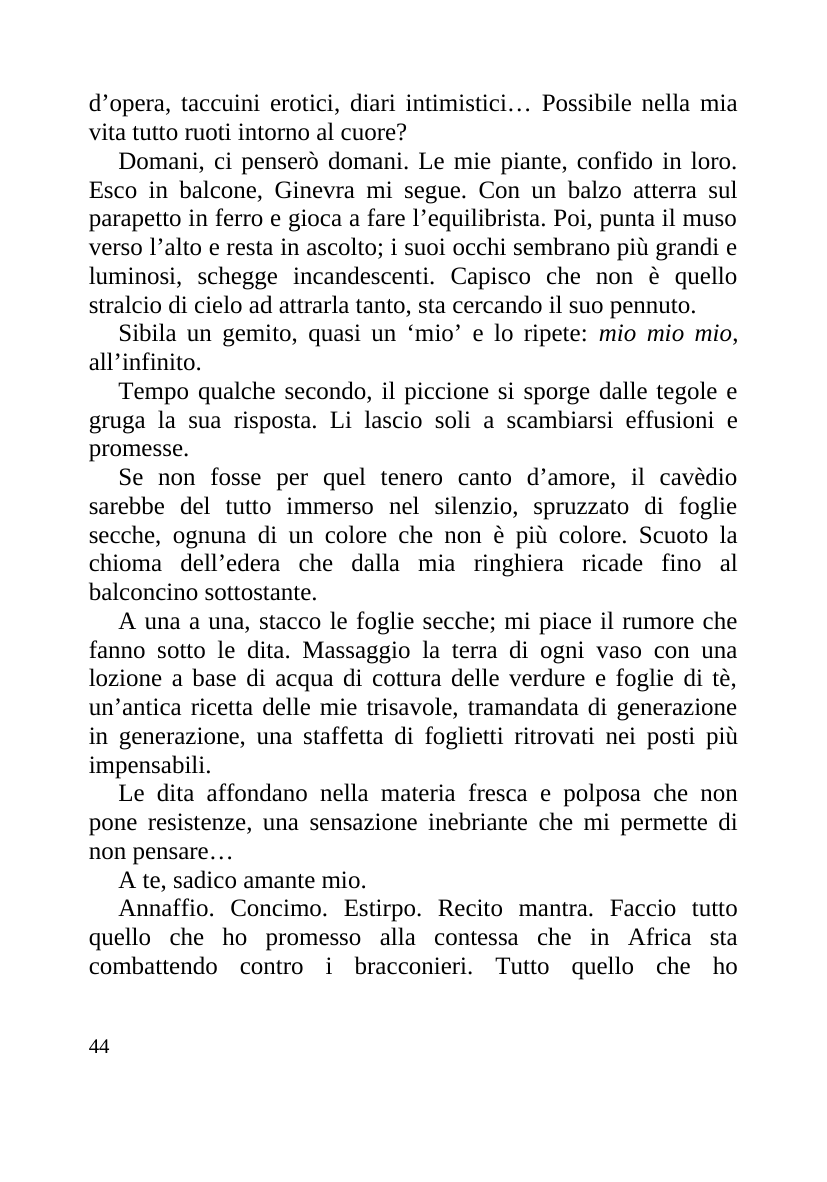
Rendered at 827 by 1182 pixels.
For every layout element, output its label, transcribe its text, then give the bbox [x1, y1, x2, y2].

text Tempo qualche secondo, il piccione si sporge dalle tegole e gruga la sua risposta. Li lascio soli a scambiarsi effusioni e promesse. [88, 376, 738, 462]
text Sibila un gemito, quasi un ‘mio’ e lo ripete: mio mio mio, all’infinito. [88, 318, 738, 376]
text Se non fosse per quel tenero canto d’amore, il cavèdio sarebbe del tutto immerso nel silenzio, spruzzato di foglie secche, ognuna di un colore che non è più colore. Scuoto la chioma dell’edera che dalla mia ringhiera ricade fino al balconcino sottostante. [88, 462, 738, 606]
text Domani, ci penserò domani. Le mie piante, confido in loro. Esco in balcone, Ginevra mi segue. Con un balzo atterra sul parapetto in ferro e gioca a fare l’equilibrista. Poi, punta il muso verso l’alto e resta in ascolto; i suoi occhi sembrano più grandi e luminosi, schegge incandescenti. Capisco che non è quello stralcio di cielo ad attrarla tanto, sta cercando il suo pennuto. [88, 146, 738, 318]
text Le dita affondano nella materia fresca e polposa che non pone resistenze, una sensazione inebriante che mi permette di non pensare… [88, 778, 738, 865]
text Annaffio. Concimo. Estirpo. Recito mantra. Faccio tutto quello che ho promesso alla contessa che in Africa sta combattendo contro i bracconieri. Tutto quello che ho [88, 893, 738, 980]
text d’opera, taccuini erotici, diari intimistici… Possibile nella mia vita tutto ruoti intorno al cuore? [88, 88, 738, 146]
text A te, sadico amante mio. [88, 865, 738, 893]
text A una a una, stacco le foglie secche; mi piace il rumore che fanno sotto le dita. Massaggio la terra di ogni vaso con una lozione a base di acqua di cottura delle verdure e foglie di tè, un’antica ricetta delle mie trisavole, tramandata di generazione in generazione, una staffetta di foglietti ritrovati nei posti più impensabili. [88, 606, 738, 778]
